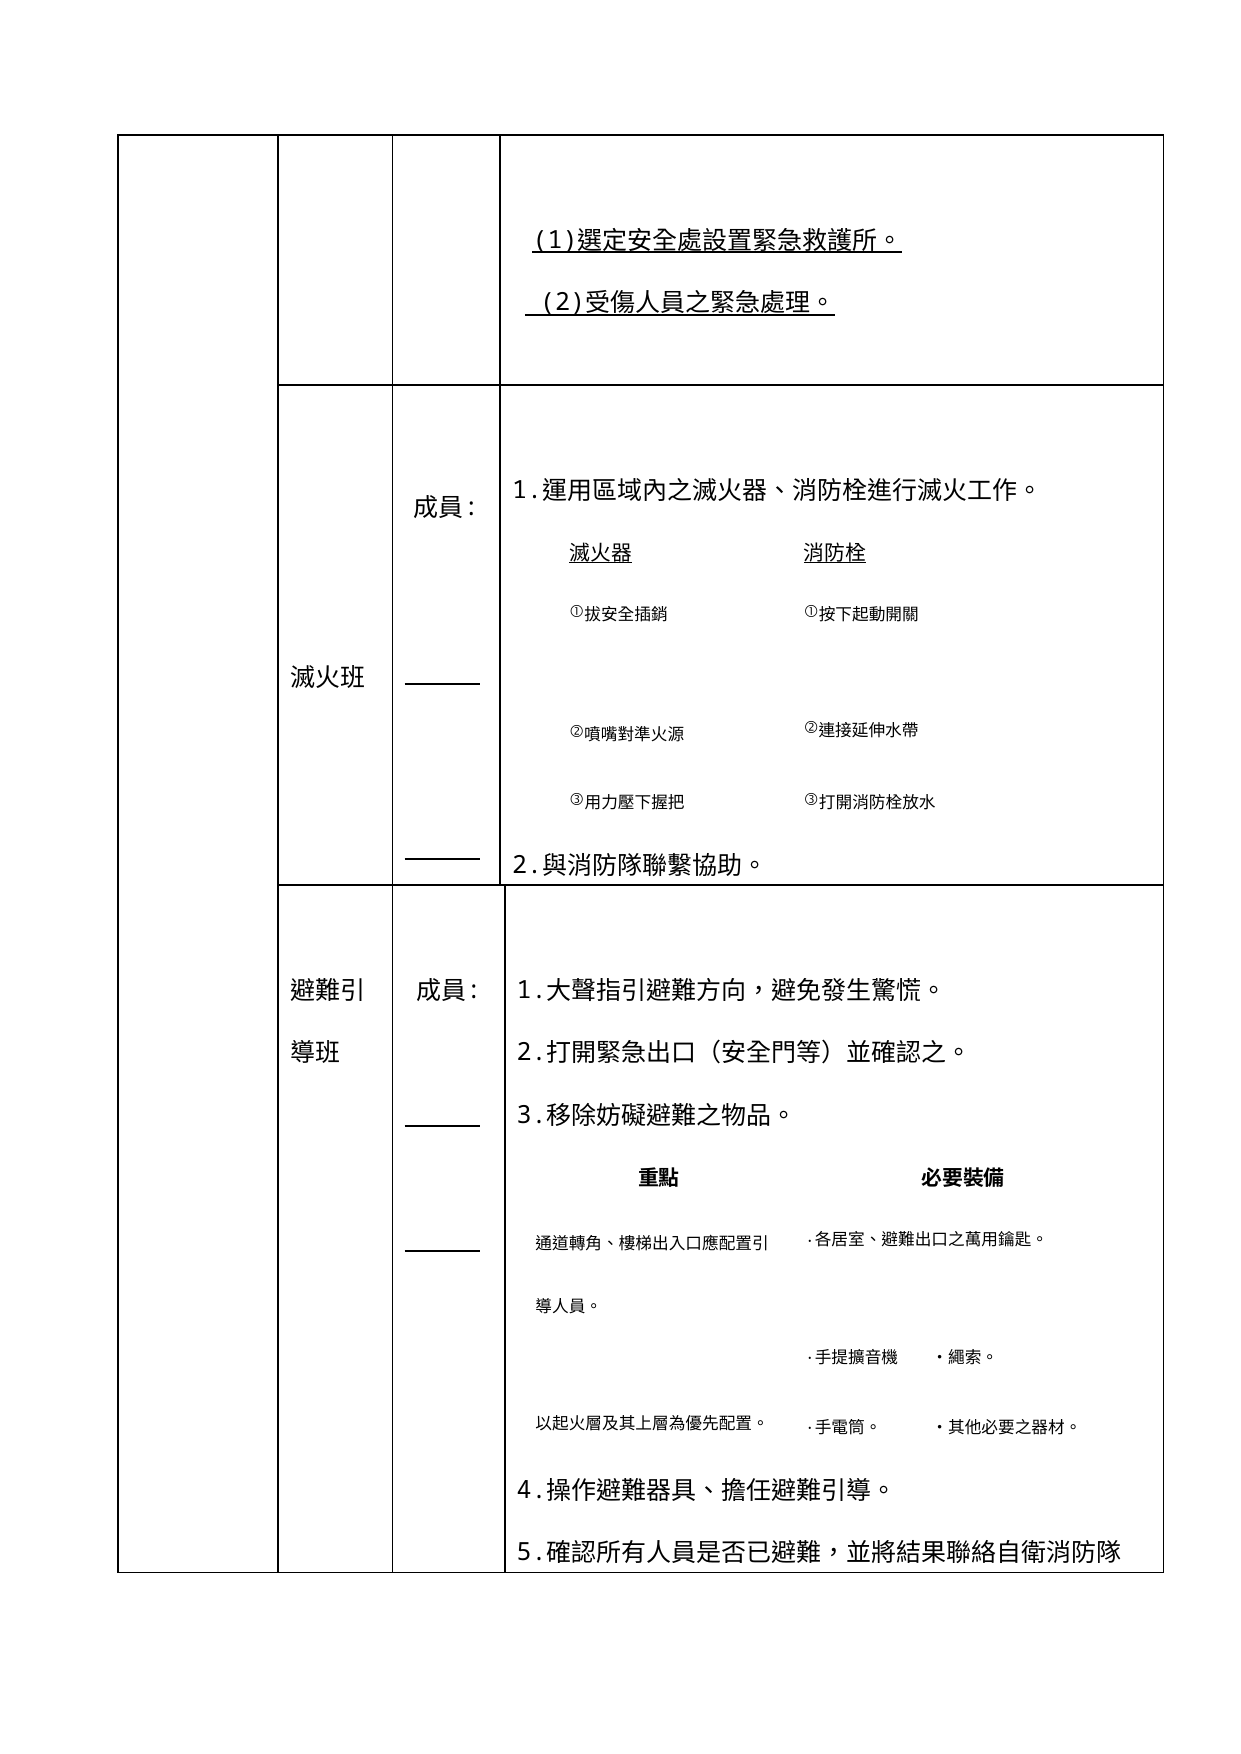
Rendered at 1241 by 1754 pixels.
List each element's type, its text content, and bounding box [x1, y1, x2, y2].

table_header 滅火器 [558, 509, 792, 572]
table_cell [501, 136, 1163, 384]
table_cell 成員: [393, 886, 504, 1572]
table_cell 拔安全插銷 噴嘴對準火源 用力壓下握把 [558, 572, 792, 822]
table_cell 成員: [393, 386, 499, 884]
table_cell [279, 136, 392, 384]
table_cell 1.大聲指引避難方向，避免發生驚慌。 2.打開緊急出口（安全門等）並確認之。 3.移除妨礙避難之物品。 4.操作避難器具、擔任避難引導。 5.確認所有人員是否已避難，並將結果聯絡自衛消防隊 [506, 886, 1163, 1572]
table_cell 滅火班 [279, 386, 392, 884]
table_cell 通道轉角、樓梯出入口應配置引導人員。 以起火層及其上層為優先配置。 [524, 1197, 793, 1447]
table_cell 避難引導班 [279, 886, 392, 1572]
table_cell 1.運用區域內之滅火器、消防栓進行滅火工作。 2.與消防隊聯繫協助。 [501, 386, 1163, 884]
table_cell 按下起動開關 連接延伸水帶 打開消防栓放水 [792, 572, 978, 822]
table_header 必要裝備 [793, 1134, 1132, 1197]
table_cell [393, 136, 499, 384]
table_cell ‧各居室、避難出口之萬用鑰匙。 ‧手提擴音機 ‧繩索。 ‧手電筒。 ‧其他必要之器材。 [793, 1197, 1132, 1447]
table_header 消防栓 [792, 509, 978, 572]
table_header (1)選定安全處設置緊急救護所。 (2)受傷人員之緊急處理。 [512, 197, 1113, 322]
table_header 重點 [524, 1134, 793, 1197]
table_cell [119, 136, 277, 1572]
